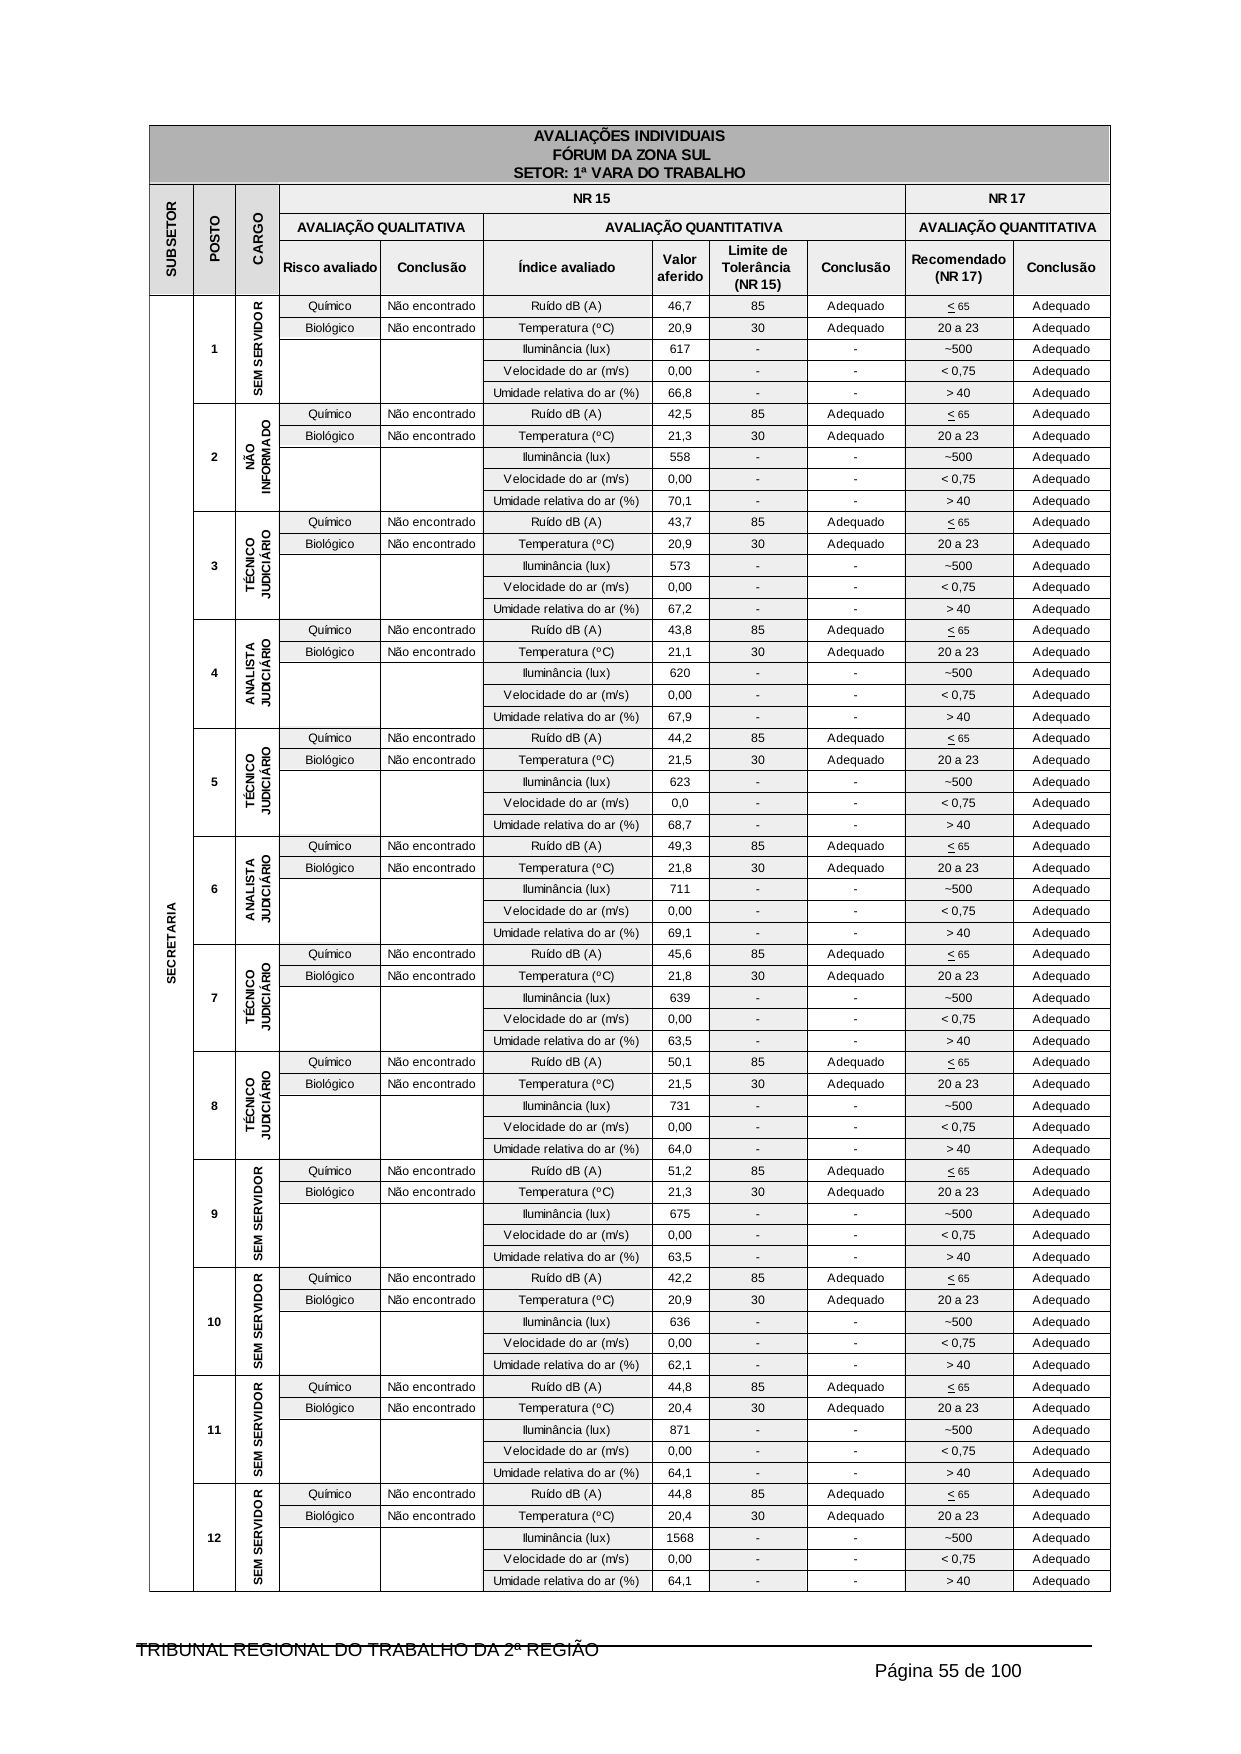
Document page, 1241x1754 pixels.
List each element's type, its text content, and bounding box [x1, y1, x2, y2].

text h [136, 75, 1104, 94]
